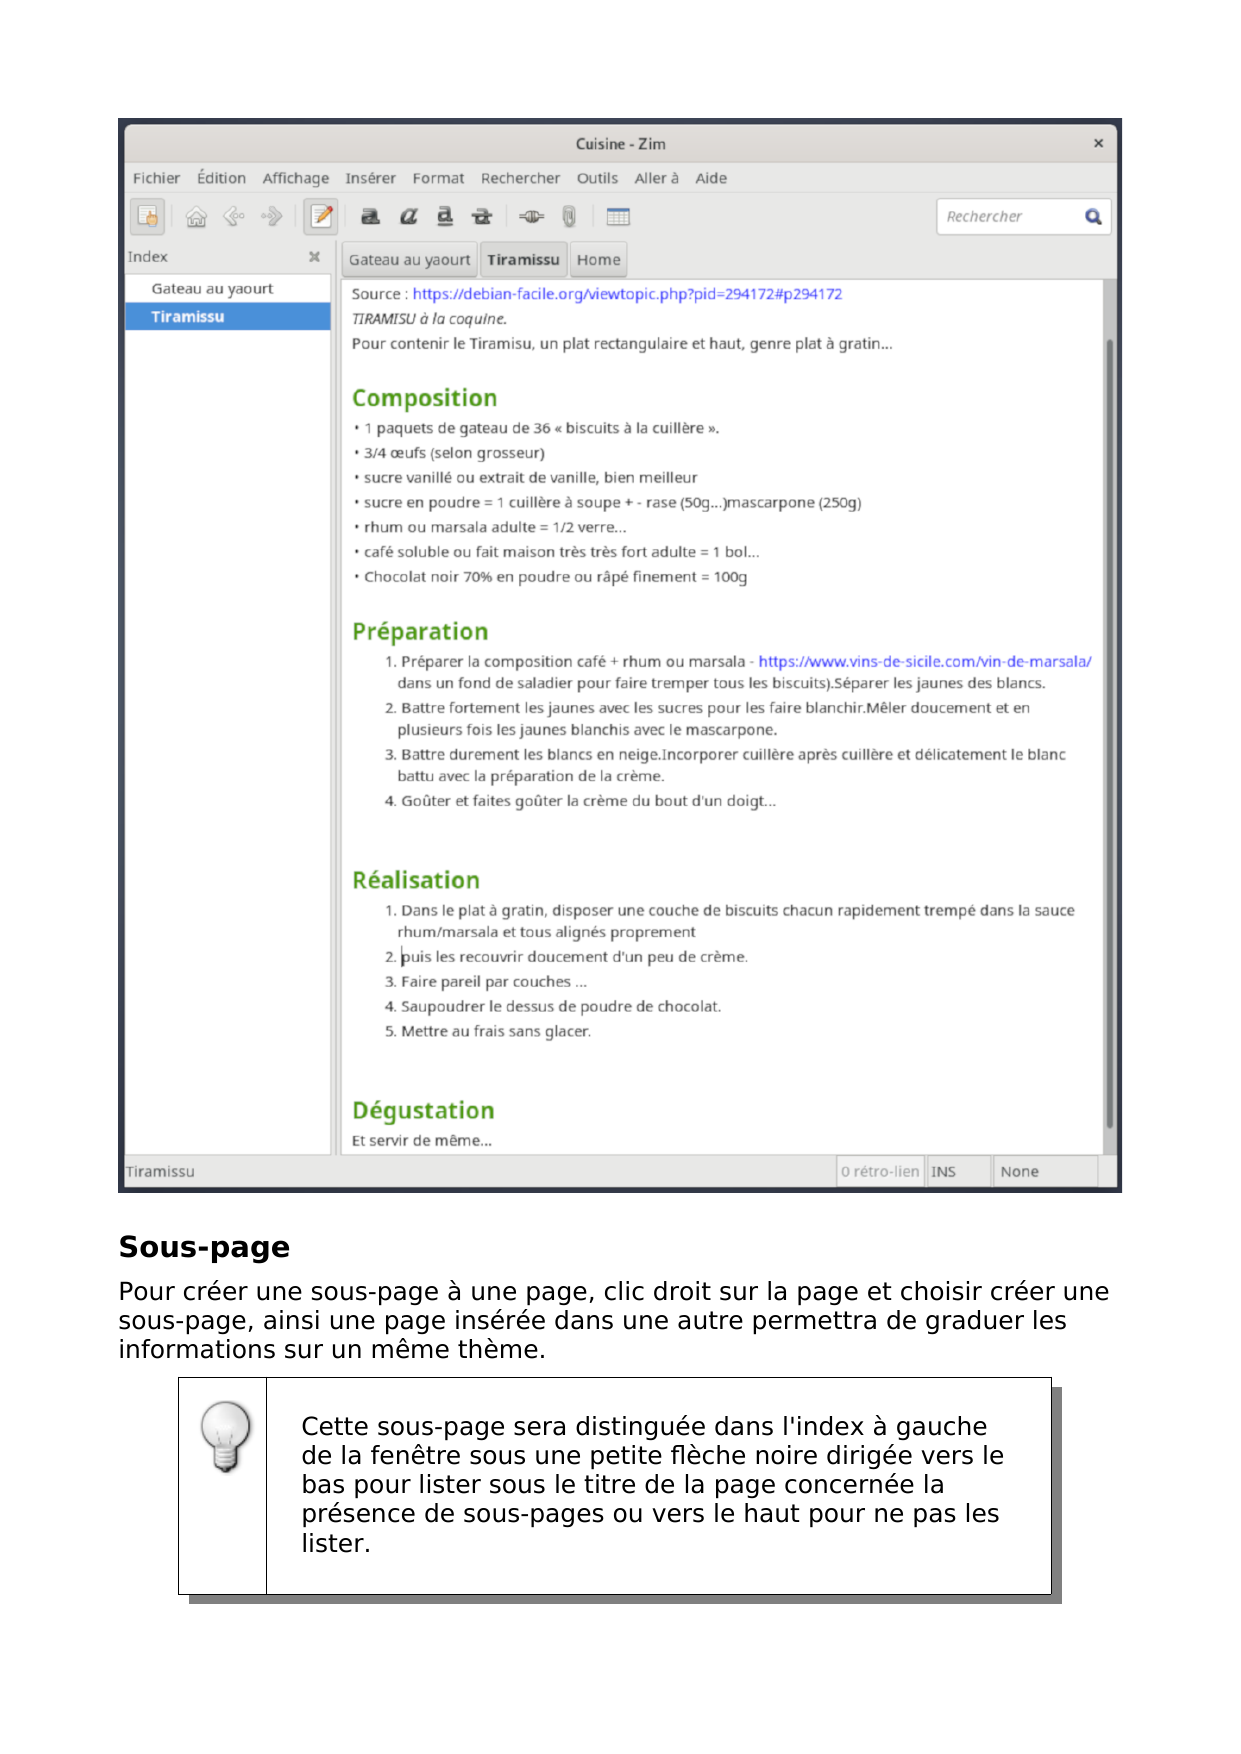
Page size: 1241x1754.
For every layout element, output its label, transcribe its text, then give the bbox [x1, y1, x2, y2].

subtitle Sous-page [118, 1230, 1122, 1264]
picture [190, 1400, 266, 1476]
picture [118, 118, 1123, 1193]
text Pour créer une sous-page à une page, clic droit sur la page et choisir créer une sous-page, ainsi une page insérée dans une autre permettra de graduer les informations sur un même thème. [118, 1277, 1122, 1364]
table_header [179, 1378, 266, 1593]
table_header Cette sous-page sera distinguée dans l'index à gauche de la fenêtre sous une petite flèche noire dirigée vers le bas pour lister sous le titre de la page concernée la présence de sous-pages ou vers le haut pour ne pas les lister. [267, 1378, 1051, 1593]
